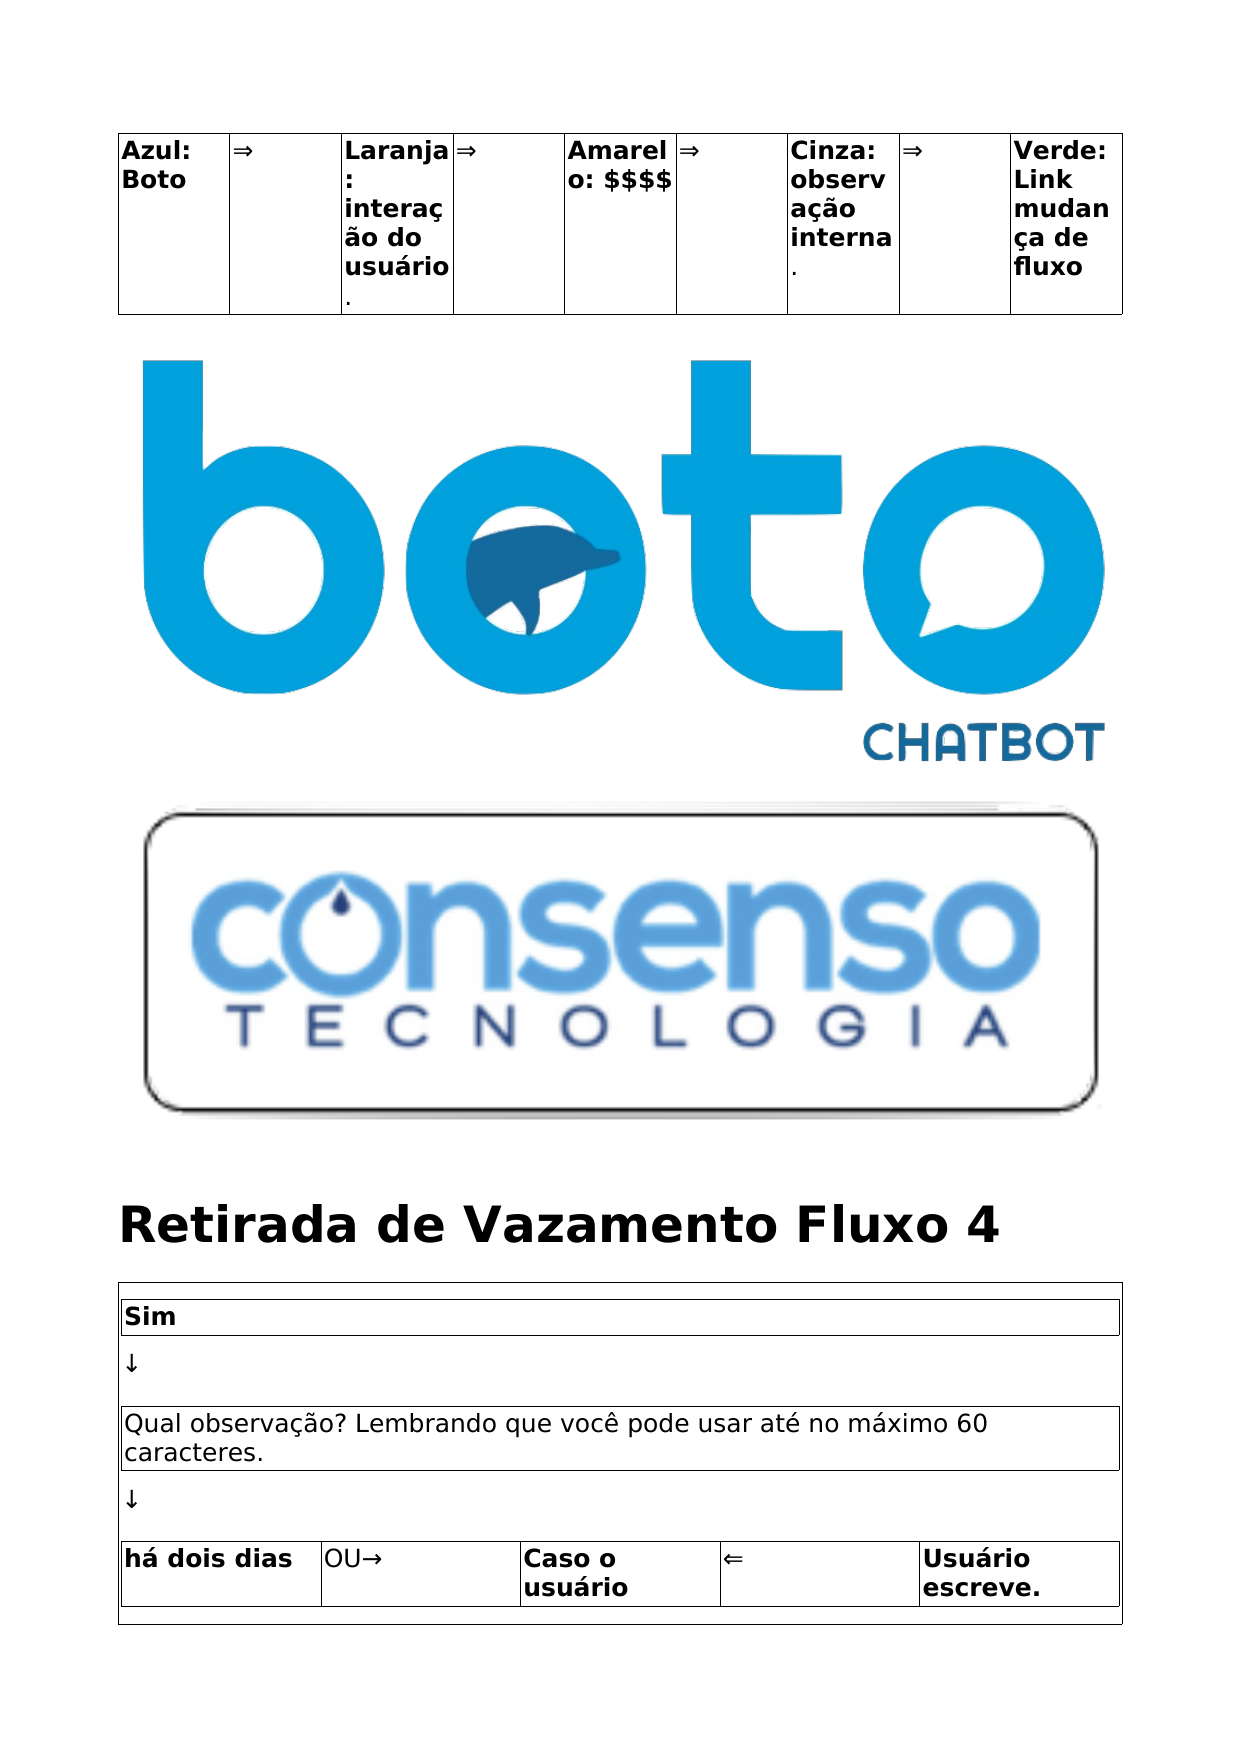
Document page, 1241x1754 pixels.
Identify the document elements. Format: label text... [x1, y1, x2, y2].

table_header Usuário escreve. [920, 1542, 1119, 1606]
subtitle Retirada de Vazamento Fluxo 4 [118, 1196, 1122, 1254]
table_header ⇒ [677, 134, 787, 314]
table_header Caso o usuário [521, 1542, 720, 1606]
table_header Amarelo: $$$$ [565, 134, 676, 314]
table_header ↓ ↓ [119, 1283, 1122, 1623]
table_header OU→ [322, 1542, 520, 1606]
table_header Laranja: interação do usuário. [342, 134, 453, 314]
table_header ⇒ [900, 134, 1010, 314]
table_header Azul: Boto [119, 134, 229, 314]
table_header ⇒ [454, 134, 564, 314]
picture [118, 328, 1123, 785]
table_header há dois dias [122, 1542, 321, 1606]
table_header Verde: Link mudança de fluxo [1011, 134, 1122, 314]
table_header Qual observação? Lembrando que você pode usar até no máximo 60 caracteres. [122, 1407, 1119, 1470]
table_header Cinza: observação interna. [788, 134, 899, 314]
table_header ⇒ [230, 134, 341, 314]
table_header Sim [122, 1300, 1119, 1334]
table_header ⇐ [721, 1542, 919, 1606]
picture [118, 797, 1123, 1147]
